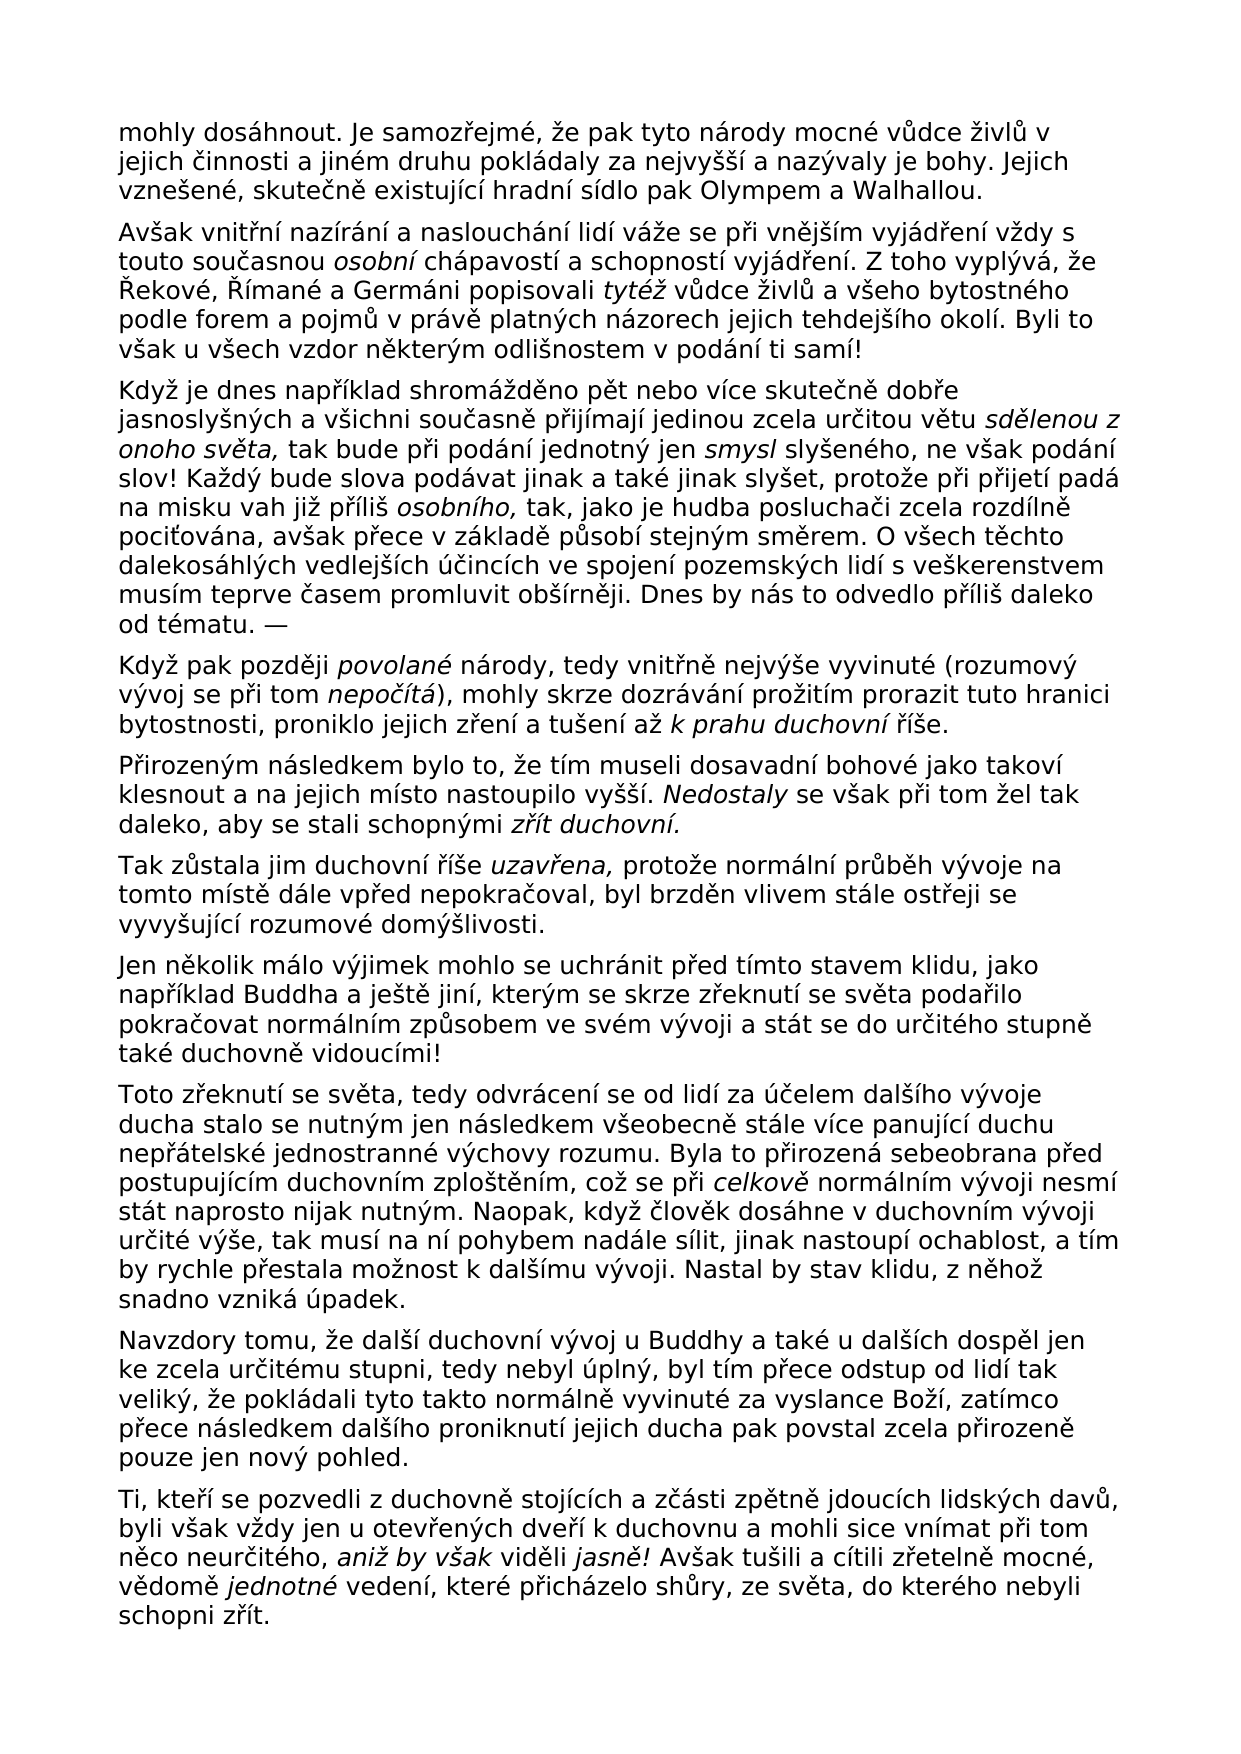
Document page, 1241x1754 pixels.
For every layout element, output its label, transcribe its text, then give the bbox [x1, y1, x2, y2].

text Přirozeným následkem bylo to, že tím museli dosavadní bohové jako takoví klesnout a na jejich místo nastoupilo vyšší. Nedostaly se však při tom žel tak daleko, aby se stali schopnými zřít duchovní. [118, 751, 1122, 839]
text Toto zřeknutí se světa, tedy odvrácení se od lidí za účelem dalšího vývoje ducha stalo se nutným jen následkem všeobecně stále více panující duchu nepřátelské jednostranné výchovy rozumu. Byla to přirozená sebeobrana před postupujícím duchovním zploštěním, což se při celkově normálním vývoji nesmí stát naprosto nijak nutným. Naopak, když člověk dosáhne v duchovním vývoji určité výše, tak musí na ní pohybem nadále sílit, jinak nastoupí ochablost, a tím by rychle přestala možnost k dalšímu vývoji. Nastal by stav klidu, z něhož snadno vzniká úpadek. [118, 1081, 1122, 1314]
text Tak zůstala jim duchovní říše uzavřena, protože normální průběh vývoje na tomto místě dále vpřed nepokračoval, byl brzděn vlivem stále ostřeji se vyvyšující rozumové domýšlivosti. [118, 851, 1122, 939]
text mohly dosáhnout. Je samozřejmé, že pak tyto národy mocné vůdce živlů v jejich činnosti a jiném druhu pokládaly za nejvyšší a nazývaly je bohy. Jejich vznešené, skutečně existující hradní sídlo pak Olympem a Walhallou. [118, 118, 1122, 206]
text Avšak vnitřní nazírání a naslouchání lidí váže se při vnějším vyjádření vždy s touto současnou osobní chápavostí a schopností vyjá­dření. Z toho vyplývá, že Řekové, Římané a Germáni popisovali tytéž vůdce živlů a všeho bytostného podle forem a pojmů v právě platných názorech jejich tehdejšího okolí. Byli to však u všech vzdor některým odlišnostem v podání ti samí! [118, 218, 1122, 364]
text Když pak později povolané národy, tedy vnitřně nejvýše vyvinuté (rozumový vývoj se při tom nepočítá), mohly skrze dozrávání prožitím prorazit tuto hranici bytostnosti, proniklo jejich zření a tušení až k prahu duchovní říše. [118, 651, 1122, 739]
text Navzdory tomu, že další duchovní vývoj u Buddhy a také u dalších dospěl jen ke zcela určitému stupni, tedy nebyl úplný, byl tím přece odstup od lidí tak veliký, že pokládali tyto takto normálně vyvinuté za vyslance Boží, zatímco přece následkem dalšího proniknutí jejich ducha pak povstal zcela přirozeně pouze jen nový pohled. [118, 1326, 1122, 1472]
text Když je dnes například shromážděno pět nebo více skutečně dobře jasnoslyšných a všichni současně přijímají jedinou zcela určitou větu sdělenou z onoho světa, tak bude při podání jednotný jen smysl slyšeného, ne však podání slov! Každý bude slova podávat jinak a také jinak slyšet, protože při přijetí padá na misku vah již příliš osobního, tak, jako je hudba posluchači zcela rozdílně pociťována, avšak přece v základě působí stejným směrem. O všech těchto dalekosáhlých vedlejších účincích ve spojení pozemských lidí s veškerenstvem musím teprve časem promluvit obšírněji. Dnes by nás to odvedlo příliš daleko od tématu. — [118, 376, 1122, 639]
text Ti, kteří se pozvedli z duchovně stojících a zčásti zpětně jdoucích lidských davů, byli však vždy jen u otevřených dveří k duchovnu a mohli sice vnímat při tom něco neurčitého, aniž by však viděli jasně! Avšak tušili a cítili zřetelně mocné, vědomě jednotné vedení, které přicházelo shůry, ze světa, do kterého nebyli schopni zřít. [118, 1485, 1122, 1631]
text Jen několik málo výjimek mohlo se uchránit před tímto stavem klidu, jako například Buddha a ještě jiní, kterým se skrze zřeknutí se světa podařilo pokračovat normálním způsobem ve svém vývoji a stát se do určitého stupně také duchovně vidoucími! [118, 951, 1122, 1068]
